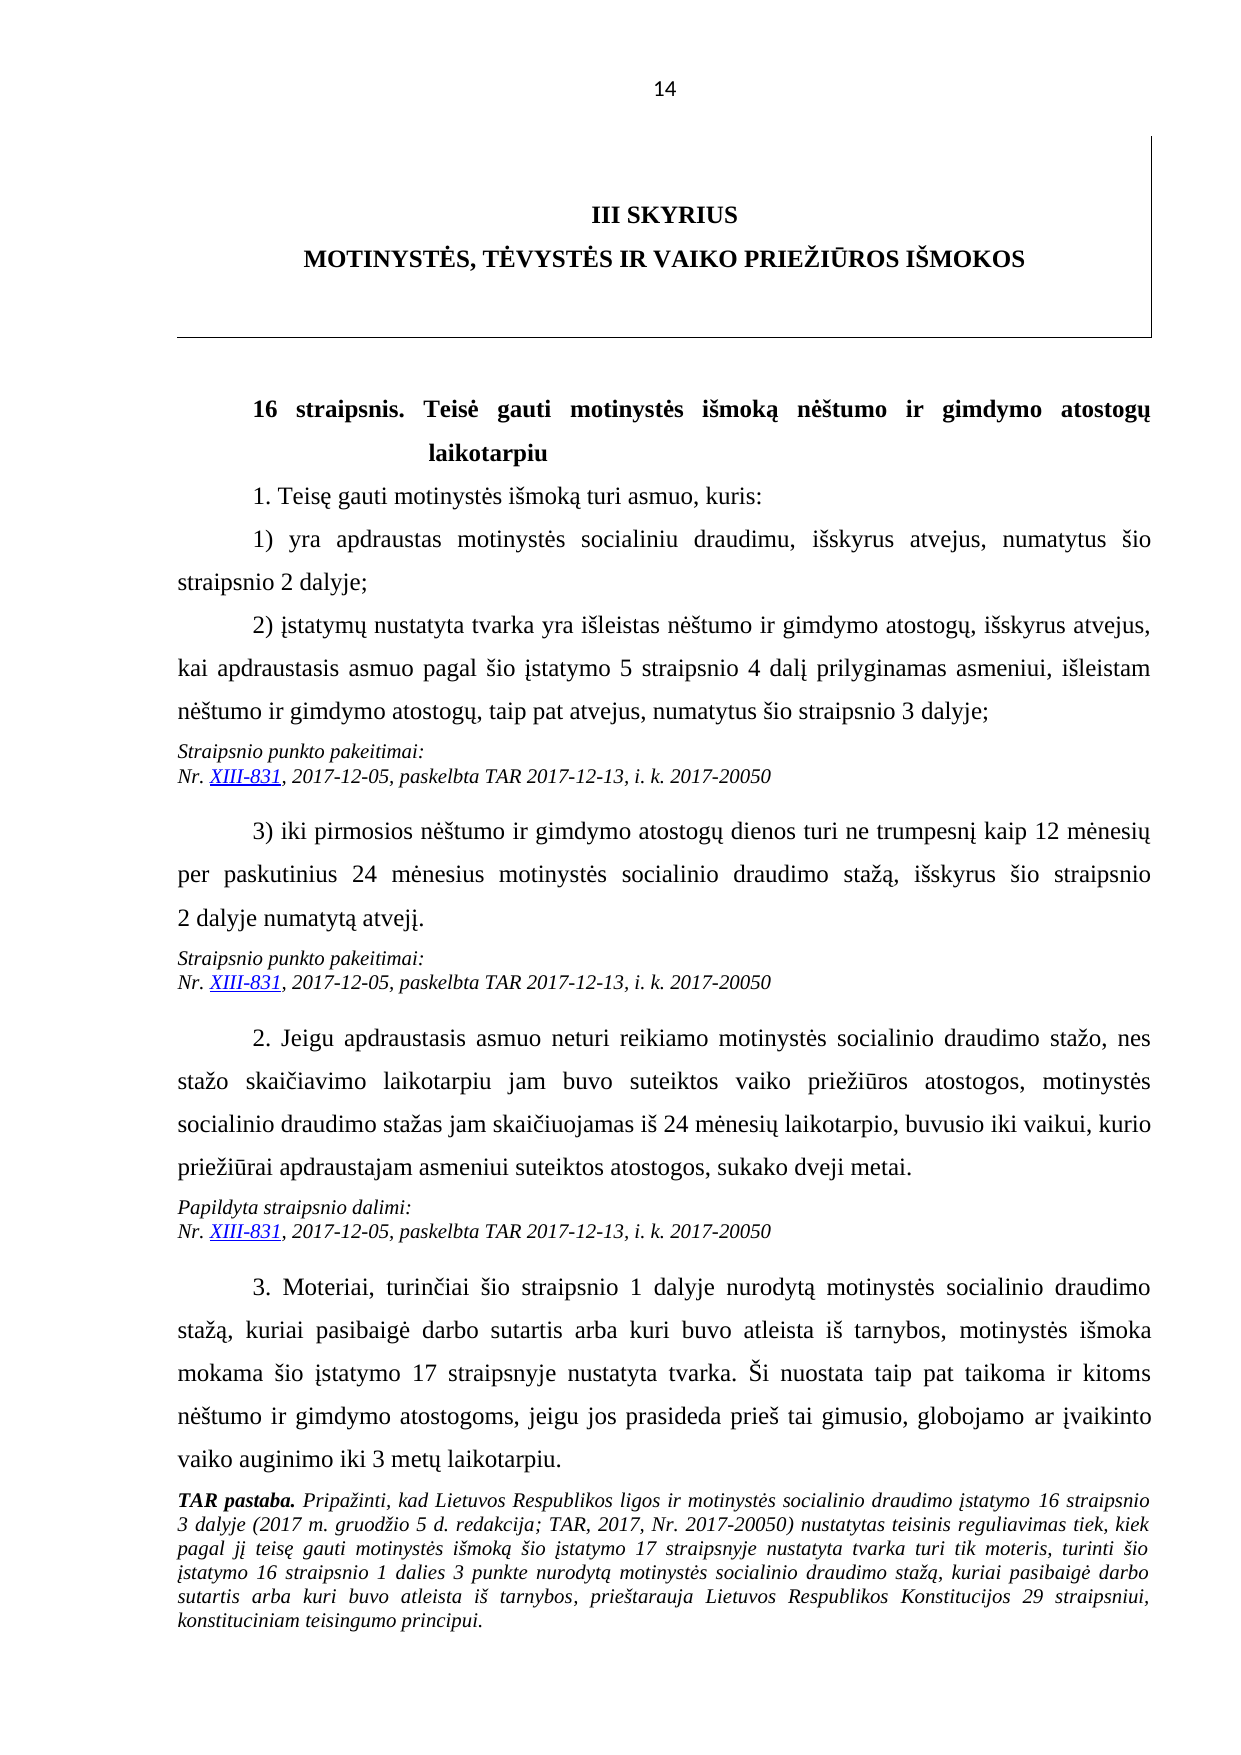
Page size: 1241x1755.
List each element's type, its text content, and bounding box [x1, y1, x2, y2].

text 2) įstatymų nustatyta tvarka yra išleistas nėštumo ir gimdymo atostogų, išskyrus atvejus, kai apdraustasis asmuo pagal šio įstatymo 5 straipsnio 4 dalį prilyginamas asmeniui, išleistam nėštumo ir gimdymo atostogų, taip pat atvejus, numatytus šio straipsnio 3 dalyje; [177, 610, 1152, 725]
text Nr. XIII-831, 2017-12-05, paskelbta TAR 2017-12-13, i. k. 2017-20050 [177, 763, 1152, 788]
text 1. Teisę gauti motinystės išmoką turi asmuo, kuris: [177, 481, 1152, 509]
text 1) yra apdraustas motinystės socialiniu draudimu, išskyrus atvejus, numatytus šio straipsnio 2 dalyje; [177, 524, 1152, 596]
text 3. Moteriai, turinčiai šio straipsnio 1 dalyje nurodytą motinystės socialinio draudimo stažą, kuriai pasibaigė darbo sutartis arba kuri buvo atleista iš tarnybos, motinystės išmoka mokama šio įstatymo 17 straipsnyje nustatyta tvarka. Ši nuostata taip pat taikoma ir kitoms nėštumo ir gimdymo atostogoms, jeigu jos prasideda prieš tai gimusio, globojamo ar įvaikinto vaiko auginimo iki 3 metų laikotarpiu. [177, 1272, 1152, 1473]
text 2. Jeigu apdraustasis asmuo neturi reikiamo motinystės socialinio draudimo stažo, nes stažo skaičiavimo laikotarpiu jam buvo suteiktos vaiko priežiūros atostogos, motinystės socialinio draudimo stažas jam skaičiuojamas iš 24 mėnesių laikotarpio, buvusio iki vaikui, kurio priežiūrai apdraustajam asmeniui suteiktos atostogos, sukako dveji metai. [177, 1023, 1152, 1181]
text III SKYRIUS [177, 136, 1151, 179]
text Nr. XIII-831, 2017-12-05, paskelbta TAR 2017-12-13, i. k. 2017-20050 [177, 970, 1152, 994]
text 16 straipsnis. Teisė gauti motinystės išmoką nėštumo ir gimdymo atostogų laikotarpiu [252, 394, 1152, 466]
text Straipsnio punkto pakeitimai: [177, 739, 1152, 763]
text Straipsnio punkto pakeitimai: [177, 946, 1152, 970]
text 3) iki pirmosios nėštumo ir gimdymo atostogų dienos turi ne trumpesnį kaip 12 mėnesių per paskutinius 24 mėnesius motinystės socialinio draudimo stažą, išskyrus šio straipsnio 2 dalyje numatytą atvejį. [177, 816, 1152, 931]
text Nr. XIII-831, 2017-12-05, paskelbta TAR 2017-12-13, i. k. 2017-20050 [177, 1219, 1152, 1243]
text Papildyta straipsnio dalimi: [177, 1195, 1152, 1219]
text MOTINYSTĖS, TĖVYSTĖS IR VAIKO PRIEŽIŪROS IŠMOKOS [177, 179, 1152, 337]
text TAR pastaba. Pripažinti, kad Lietuvos Respublikos ligos ir motinystės socialinio draudimo įstatymo 16 straipsnio 3 dalyje (2017 m. gruodžio 5 d. redakcija; TAR, 2017, Nr. 2017-20050) nustatytas teisinis reguliavimas tiek, kiek pagal jį teisę gauti motinystės išmoką šio įstatymo 17 straipsnyje nustatyta tvarka turi tik moteris, turinti šio įstatymo 16 straipsnio 1 dalies 3 punkte nurodytą motinystės socialinio draudimo stažą, kuriai pasibaigė darbo sutartis arba kuri buvo atleista iš tarnybos, prieštarauja Lietuvos Respublikos Konstitucijos 29 straipsniui, konstituciniam teisingumo principui. [177, 1488, 1152, 1632]
